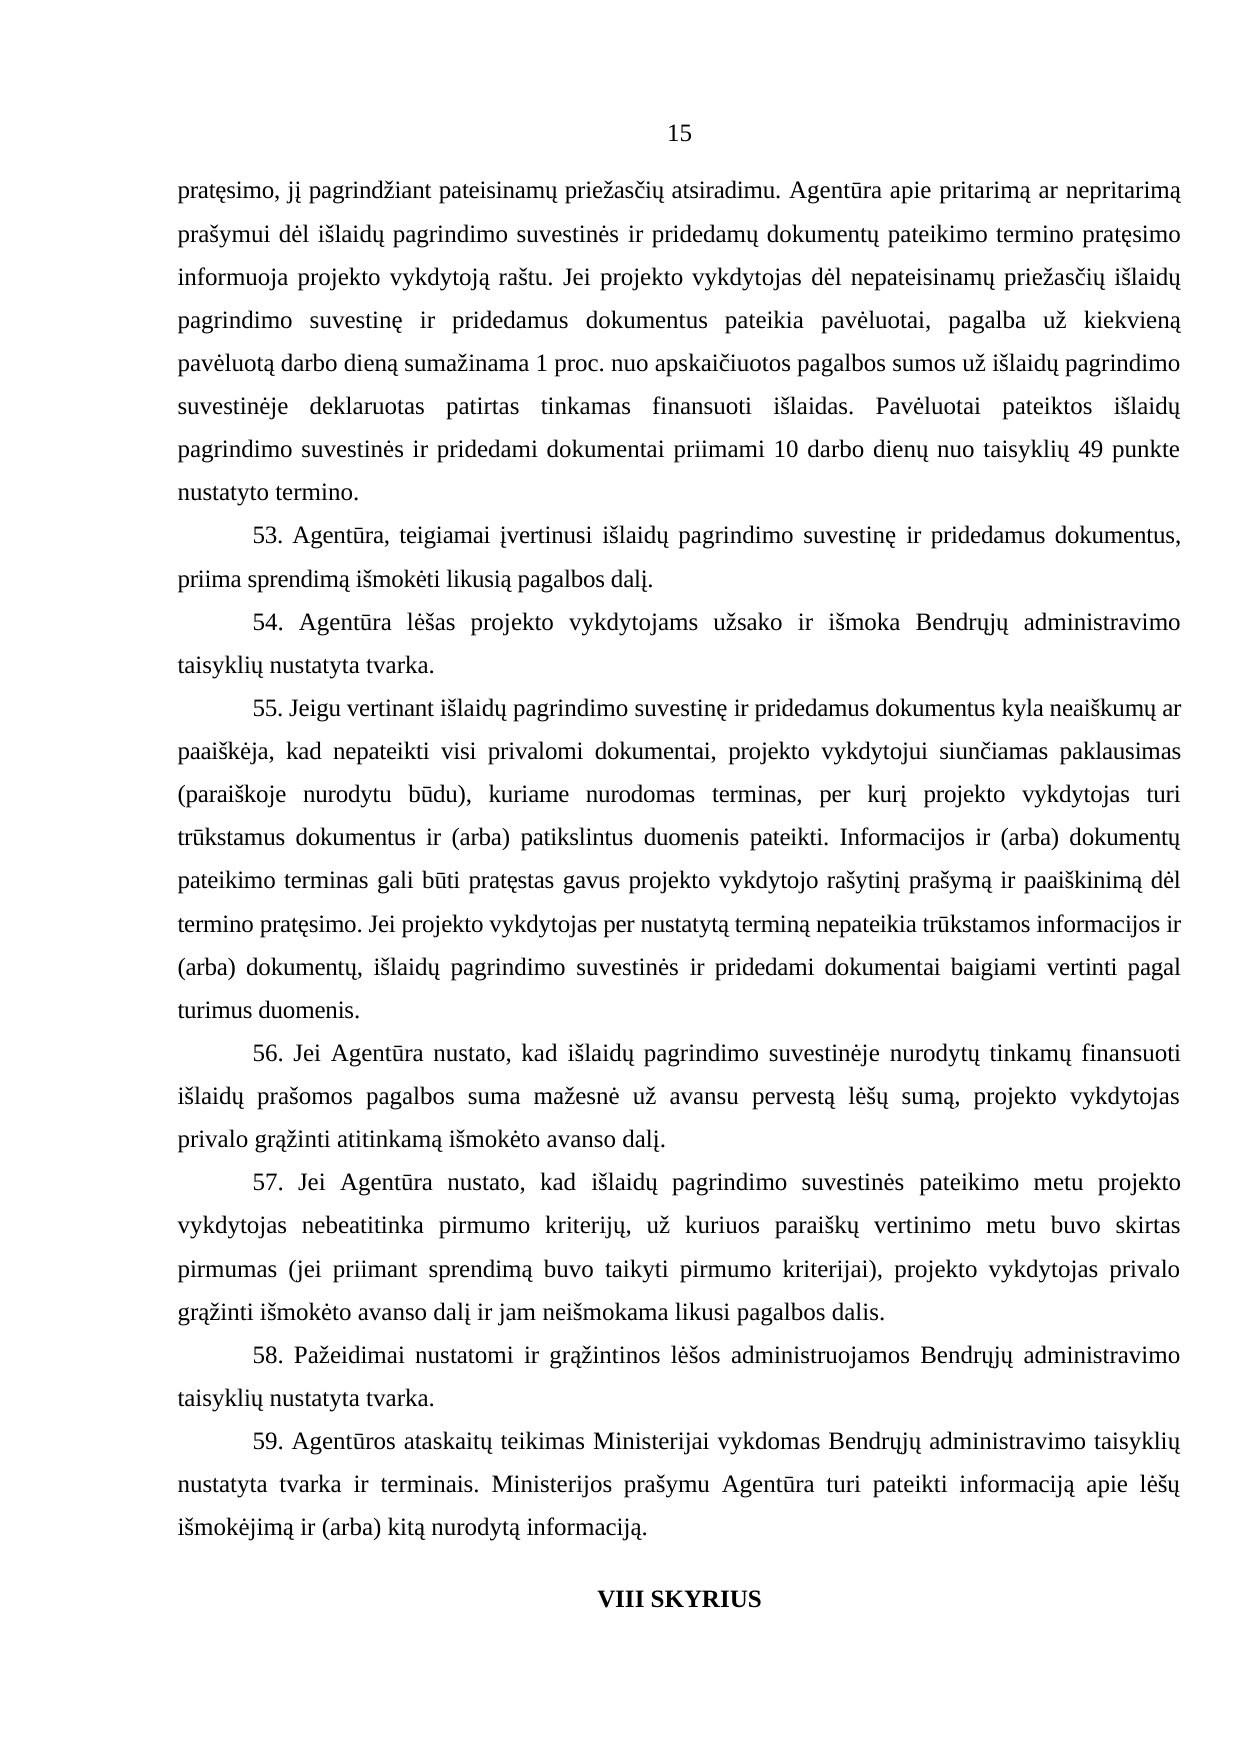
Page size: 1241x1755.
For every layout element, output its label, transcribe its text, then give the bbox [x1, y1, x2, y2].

text 55. Jeigu vertinant išlaidų pagrindimo suvestinę ir pridedamus dokumentus kyla neaiškumų ar paaiškėja, kad nepateikti visi privalomi dokumentai, projekto vykdytojui siunčiamas paklausimas (paraiškoje nurodytu būdu), kuriame nurodomas terminas, per kurį projekto vykdytojas turi trūkstamus dokumentus ir (arba) patikslintus duomenis pateikti. Informacijos ir (arba) dokumentų pateikimo terminas gali būti pratęstas gavus projekto vykdytojo rašytinį prašymą ir paaiškinimą dėl termino pratęsimo. Jei projekto vykdytojas per nustatytą terminą nepateikia trūkstamos informacijos ir (arba) dokumentų, išlaidų pagrindimo suvestinės ir pridedami dokumentai baigiami vertinti pagal turimus duomenis. [177, 693, 1181, 1024]
text VIII SKYRIUS [177, 1584, 1181, 1613]
text 58. Pažeidimai nustatomi ir grąžintinos lėšos administruojamos Bendrųjų administravimo taisyklių nustatyta tvarka. [177, 1340, 1181, 1412]
text 54. Agentūra lėšas projekto vykdytojams užsako ir išmoka Bendrųjų administravimo taisyklių nustatyta tvarka. [177, 607, 1181, 679]
text 53. Agentūra, teigiamai įvertinusi išlaidų pagrindimo suvestinę ir pridedamus dokumentus, priima sprendimą išmokėti likusią pagalbos dalį. [177, 521, 1181, 592]
text 56. Jei Agentūra nustato, kad išlaidų pagrindimo suvestinėje nurodytų tinkamų finansuoti išlaidų prašomos pagalbos suma mažesnė už avansu pervestą lėšų sumą, projekto vykdytojas privalo grąžinti atitinkamą išmokėto avanso dalį. [177, 1038, 1181, 1153]
text 57. Jei Agentūra nustato, kad išlaidų pagrindimo suvestinės pateikimo metu projekto vykdytojas nebeatitinka pirmumo kriterijų, už kuriuos paraiškų vertinimo metu buvo skirtas pirmumas (jei priimant sprendimą buvo taikyti pirmumo kriterijai), projekto vykdytojas privalo grąžinti išmokėto avanso dalį ir jam neišmokama likusi pagalbos dalis. [177, 1167, 1181, 1326]
text pratęsimo, jį pagrindžiant pateisinamų priežasčių atsiradimu. Agentūra apie pritarimą ar nepritarimą prašymui dėl išlaidų pagrindimo suvestinės ir pridedamų dokumentų pateikimo termino pratęsimo informuoja projekto vykdytoją raštu. Jei projekto vykdytojas dėl nepateisinamų priežasčių išlaidų pagrindimo suvestinę ir pridedamus dokumentus pateikia pavėluotai, pagalba už kiekvieną pavėluotą darbo dieną sumažinama 1 proc. nuo apskaičiuotos pagalbos sumos už išlaidų pagrindimo suvestinėje deklaruotas patirtas tinkamas finansuoti išlaidas. Pavėluotai pateiktos išlaidų pagrindimo suvestinės ir pridedami dokumentai priimami 10 darbo dienų nuo taisyklių 49 punkte nustatyto termino. [177, 176, 1181, 506]
text 59. Agentūros ataskaitų teikimas Ministerijai vykdomas Bendrųjų administravimo taisyklių nustatyta tvarka ir terminais. Ministerijos prašymu Agentūra turi pateikti informaciją apie lėšų išmokėjimą ir (arba) kitą nurodytą informaciją. [177, 1426, 1181, 1541]
